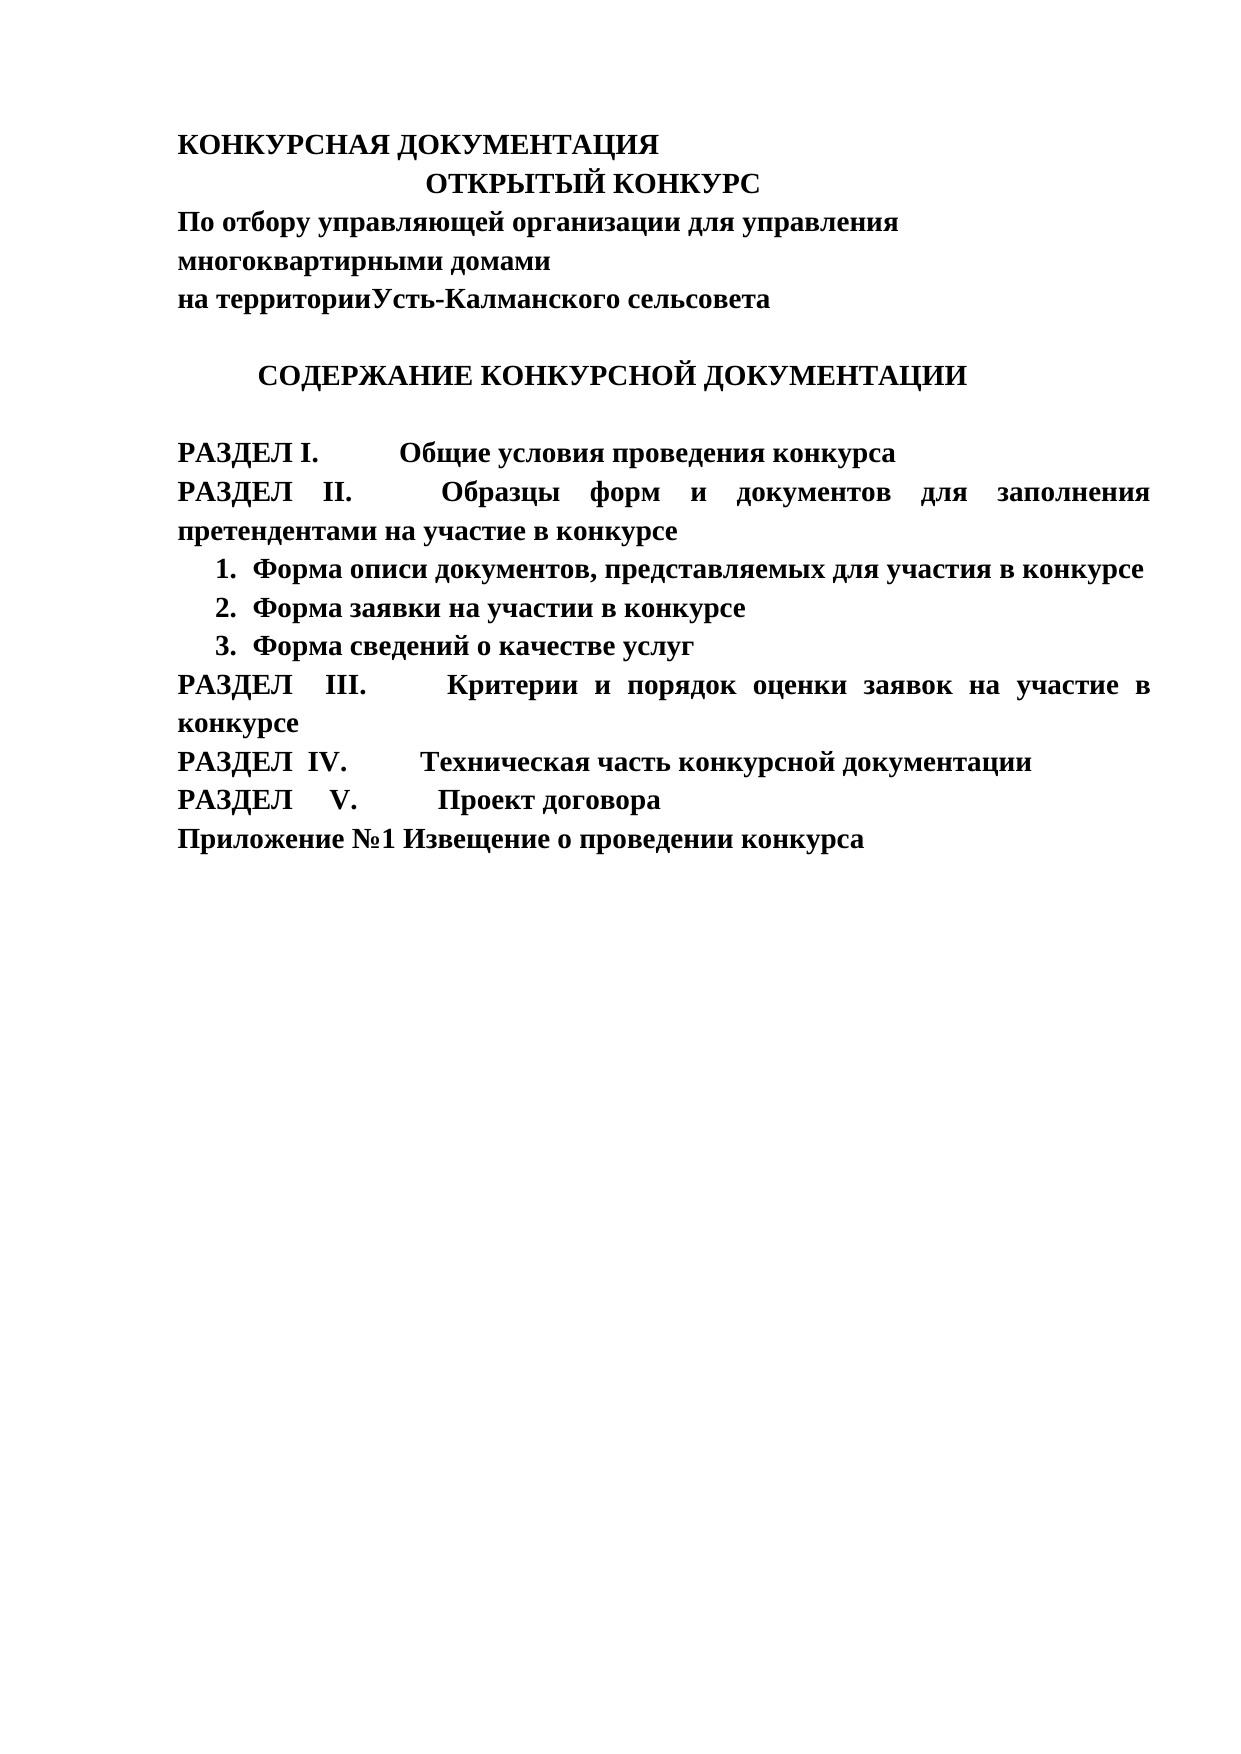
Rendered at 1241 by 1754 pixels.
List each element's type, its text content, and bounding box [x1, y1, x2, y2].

text РАЗДЕЛ IV. Техническая часть конкурсной документации [177, 744, 1152, 777]
text РАЗДЕЛ II. Образцы форм и документов для заполнения претендентами на участие в конкурсе [177, 474, 1152, 546]
text РАЗДЕЛ V. Проект договора [177, 782, 1152, 816]
list Форма описи документов, представляемых для участия в конкурсе [215, 551, 1152, 585]
text По отбору управляющей организации для управления [177, 204, 1152, 238]
text многоквартирными домами [177, 243, 1152, 276]
list Форма заявки на участии в конкурсе [215, 590, 1152, 623]
text КОНКУРСНАЯ ДОКУМЕНТАЦИЯ [177, 127, 1152, 161]
list Форма сведений о качестве услуг [215, 628, 1152, 662]
text на территорииУсть-Калманского сельсовета [177, 281, 1152, 315]
text Приложение №1 Извещение о проведении конкурса [177, 821, 1152, 854]
text ОТКРЫТЫЙ КОНКУРС [177, 166, 1152, 199]
text РАЗДЕЛ I. Общие условия проведения конкурса [177, 436, 1152, 469]
text РАЗДЕЛ III. Критерии и порядок оценки заявок на участие в конкурсе [177, 667, 1152, 739]
text СОДЕРЖАНИЕ КОНКУРСНОЙ ДОКУМЕНТАЦИИ [177, 358, 1152, 392]
